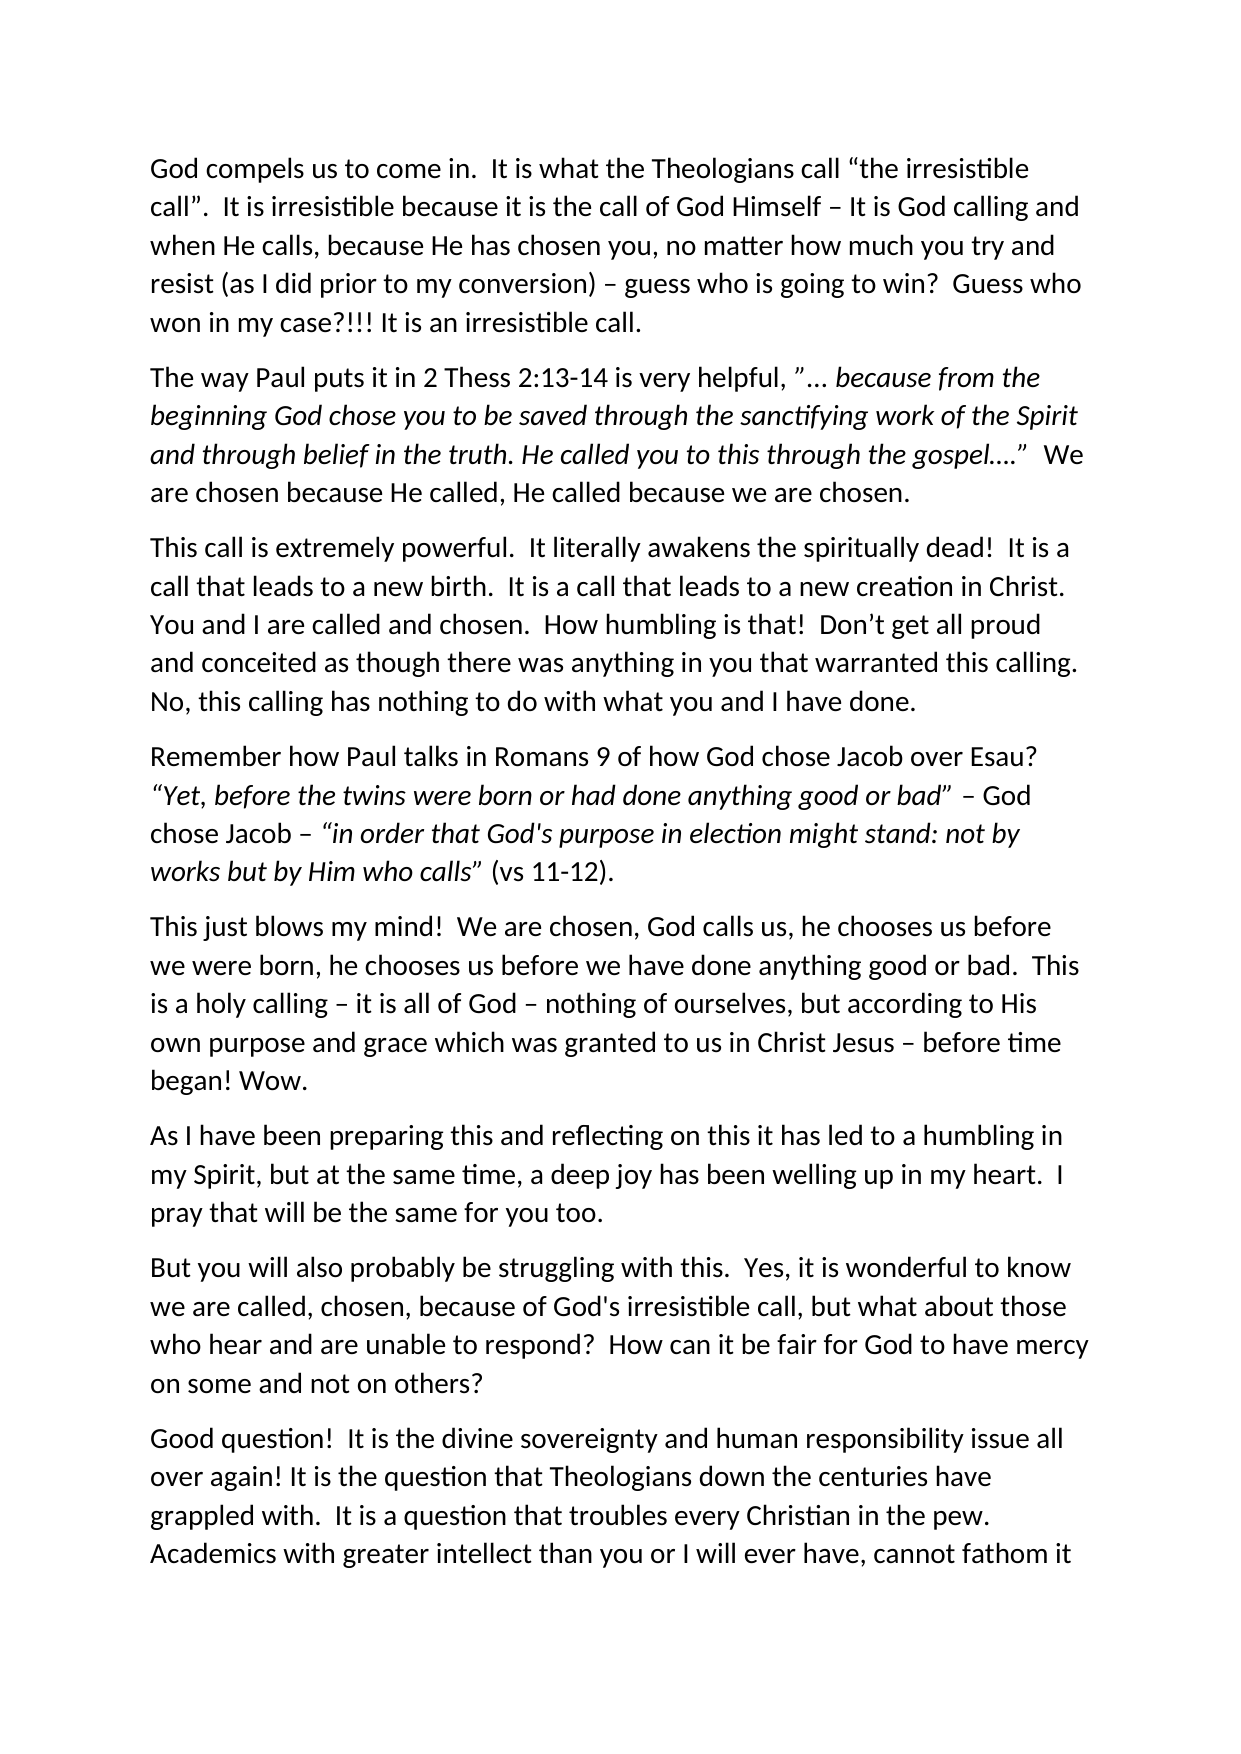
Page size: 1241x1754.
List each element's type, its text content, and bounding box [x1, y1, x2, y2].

text But you will also probably be struggling with this. Yes, it is wonderful to know we are called, chosen, because of God's irresistible call, but what about those who hear and are unable to respond? How can it be fair for God to have mercy on some and not on others? [150, 1249, 1090, 1400]
text This call is extremely powerful. It literally awakens the spiritually dead! It is a call that leads to a new birth. It is a call that leads to a new creation in Christ. You and I are called and chosen. How humbling is that! Don’t get all proud and conceited as though there was anything in you that warranted this calling. No, this calling has nothing to do with what you and I have done. [150, 529, 1090, 719]
text As I have been preparing this and reflecting on this it has led to a humbling in my Spirit, but at the same time, a deep joy has been welling up in my heart. I pray that will be the same for you too. [150, 1117, 1090, 1230]
text Remember how Paul talks in Romans 9 of how God chose Jacob over Esau? “Yet, before the twins were born or had done anything good or bad” – God chose Jacob – “in order that God's purpose in election might stand: not by works but by Him who calls” (vs 11-12). [150, 738, 1090, 889]
text The way Paul puts it in 2 Thess 2:13-14 is very helpful, ”... because from the beginning God chose you to be saved through the sanctifying work of the Spirit and through belief in the truth. He called you to this through the gospel….” We are chosen because He called, He called because we are chosen. [150, 359, 1090, 510]
text God compels us to come in. It is what the Theologians call “the irresistible call”. It is irresistible because it is the call of God Himself – It is God calling and when He calls, because He has chosen you, no matter how much you try and resist (as I did prior to my conversion) – guess who is going to win? Guess who won in my case?!!! It is an irresistible call. [150, 150, 1090, 339]
text Good question! It is the divine sovereignty and human responsibility issue all over again! It is the question that Theologians down the centuries have grappled with. It is a question that troubles every Christian in the pew. Academics with greater intellect than you or I will ever have, cannot fathom it [150, 1420, 1090, 1571]
text This just blows my mind! We are chosen, God calls us, he chooses us before we were born, he chooses us before we have done anything good or bad. This is a holy calling – it is all of God – nothing of ourselves, but according to His own purpose and grace which was granted to us in Christ Jesus – before time began! Wow. [150, 908, 1090, 1098]
